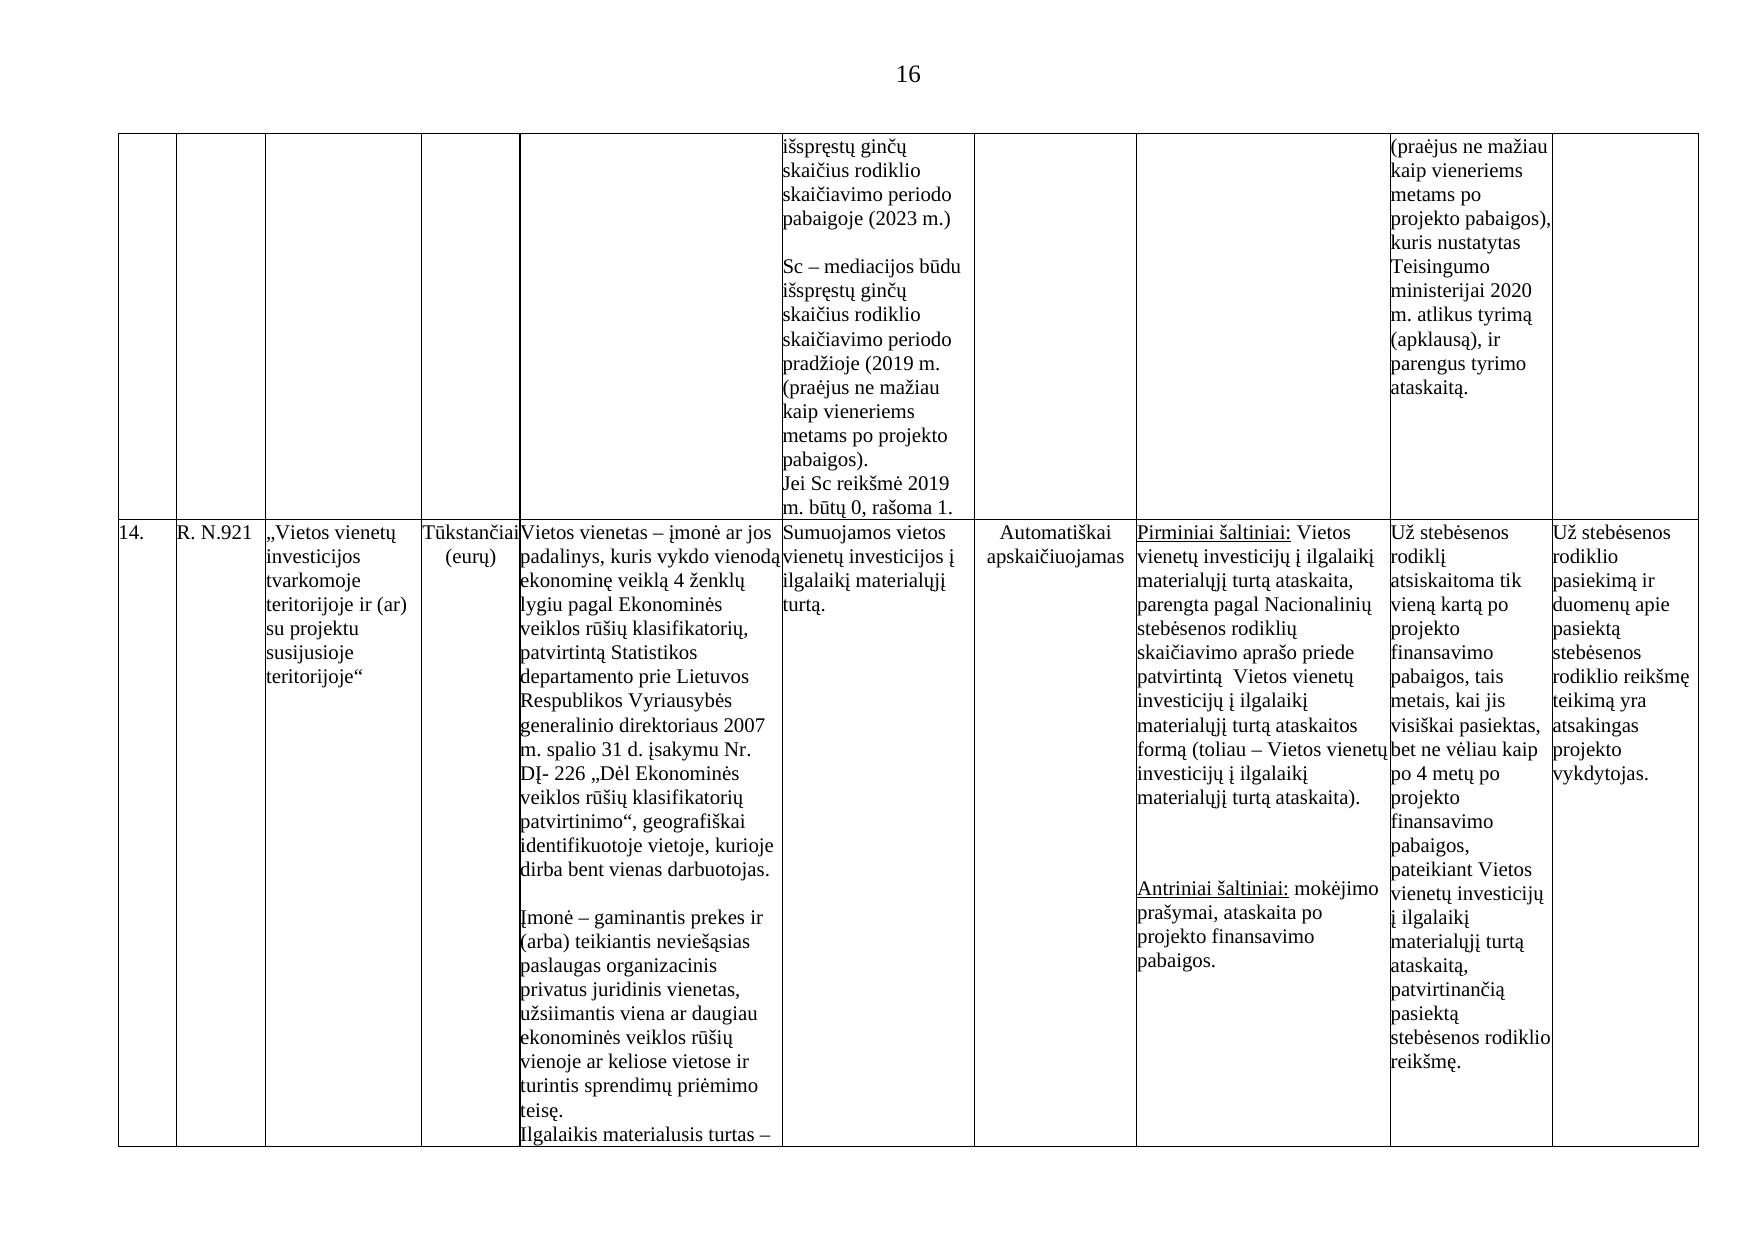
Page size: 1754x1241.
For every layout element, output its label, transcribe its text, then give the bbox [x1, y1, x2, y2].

table_cell Už stebėsenos rodiklį atsiskaitoma tik vieną kartą po projekto finansavimo pabaigos, tais metais, kai jis visiškai pasiektas, bet ne vėliau kaip po 4 metų po projekto finansavimo pabaigos, pateikiant Vietos vienetų investicijų į ilgalaikį materialųjį turtą ataskaitą, patvirtinančią pasiektą stebėsenos rodiklio reikšmę. [1391, 520, 1552, 1146]
table_cell Sumuojamos vietos vienetų investicijos į ilgalaikį materialųjį turtą. [783, 520, 974, 1146]
table_cell [422, 134, 519, 519]
table_cell (praėjus ne mažiau kaip vieneriems metams po projekto pabaigos), kuris nustatytas Teisingumo ministerijai 2020 m. atlikus tyrimą (apklausą), ir parengus tyrimo ataskaitą. [1391, 134, 1552, 519]
table_cell Tūkstančiai (eurų) [422, 520, 519, 1146]
table_cell Vietos vienetas – įmonė ar jos padalinys, kuris vykdo vienodą ekonominę veiklą 4 ženklų lygiu pagal Ekonominės veiklos rūšių klasifikatorių, patvirtintą Statistikos departamento prie Lietuvos Respublikos Vyriausybės generalinio direktoriaus 2007 m. spalio 31 d. įsakymu Nr. DĮ- 226 „Dėl Ekonominės veiklos rūšių klasifikatorių patvirtinimo“, geografiškai identifikuotoje vietoje, kurioje dirba bent vienas darbuotojas. Įmonė – gaminantis prekes ir (arba) teikiantis neviešąsias paslaugas organizacinis privatus juridinis vienetas, užsiimantis viena ar daugiau ekonominės veiklos rūšių vienoje ar keliose vietose ir turintis sprendimų priėmimo teisę. Ilgalaikis materialusis turtas – [521, 520, 782, 1146]
table_cell R. N.921 [177, 520, 265, 1146]
table_cell Už stebėsenos rodiklio pasiekimą ir duomenų apie pasiektą stebėsenos rodiklio reikšmę teikimą yra atsakingas projekto vykdytojas. [1553, 520, 1698, 1146]
table_cell išspręstų ginčų skaičius rodiklio skaičiavimo periodo pabaigoje (2023 m.) Sc – mediacijos būdu išspręstų ginčų skaičius rodiklio skaičiavimo periodo pradžioje (2019 m. (praėjus ne mažiau kaip vieneriems metams po projekto pabaigos). Jei Sc reikšmė 2019 m. būtų 0, rašoma 1. [783, 134, 974, 519]
table_cell [1137, 134, 1390, 519]
table_cell 14. [119, 520, 176, 1146]
table_cell Pirminiai šaltiniai: Vietos vienetų investicijų į ilgalaikį materialųjį turtą ataskaita, parengta pagal Nacionalinių stebėsenos rodiklių skaičiavimo aprašo priede patvirtintą Vietos vienetų investicijų į ilgalaikį materialųjį turtą ataskaitos formą (toliau – Vietos vienetų investicijų į ilgalaikį materialųjį turtą ataskaita). Antriniai šaltiniai: mokėjimo prašymai, ataskaita po projekto finansavimo pabaigos. [1137, 520, 1390, 1146]
table_cell [1553, 134, 1698, 519]
table_cell [119, 134, 176, 519]
table_cell [521, 134, 782, 519]
table_cell [266, 134, 421, 519]
table_cell [975, 134, 1136, 519]
table_cell „Vietos vienetų investicijos tvarkomoje teritorijoje ir (ar) su projektu susijusioje teritorijoje“ [266, 520, 421, 1146]
table_cell Automatiškai apskaičiuojamas [975, 520, 1136, 1146]
table_cell [177, 134, 265, 519]
